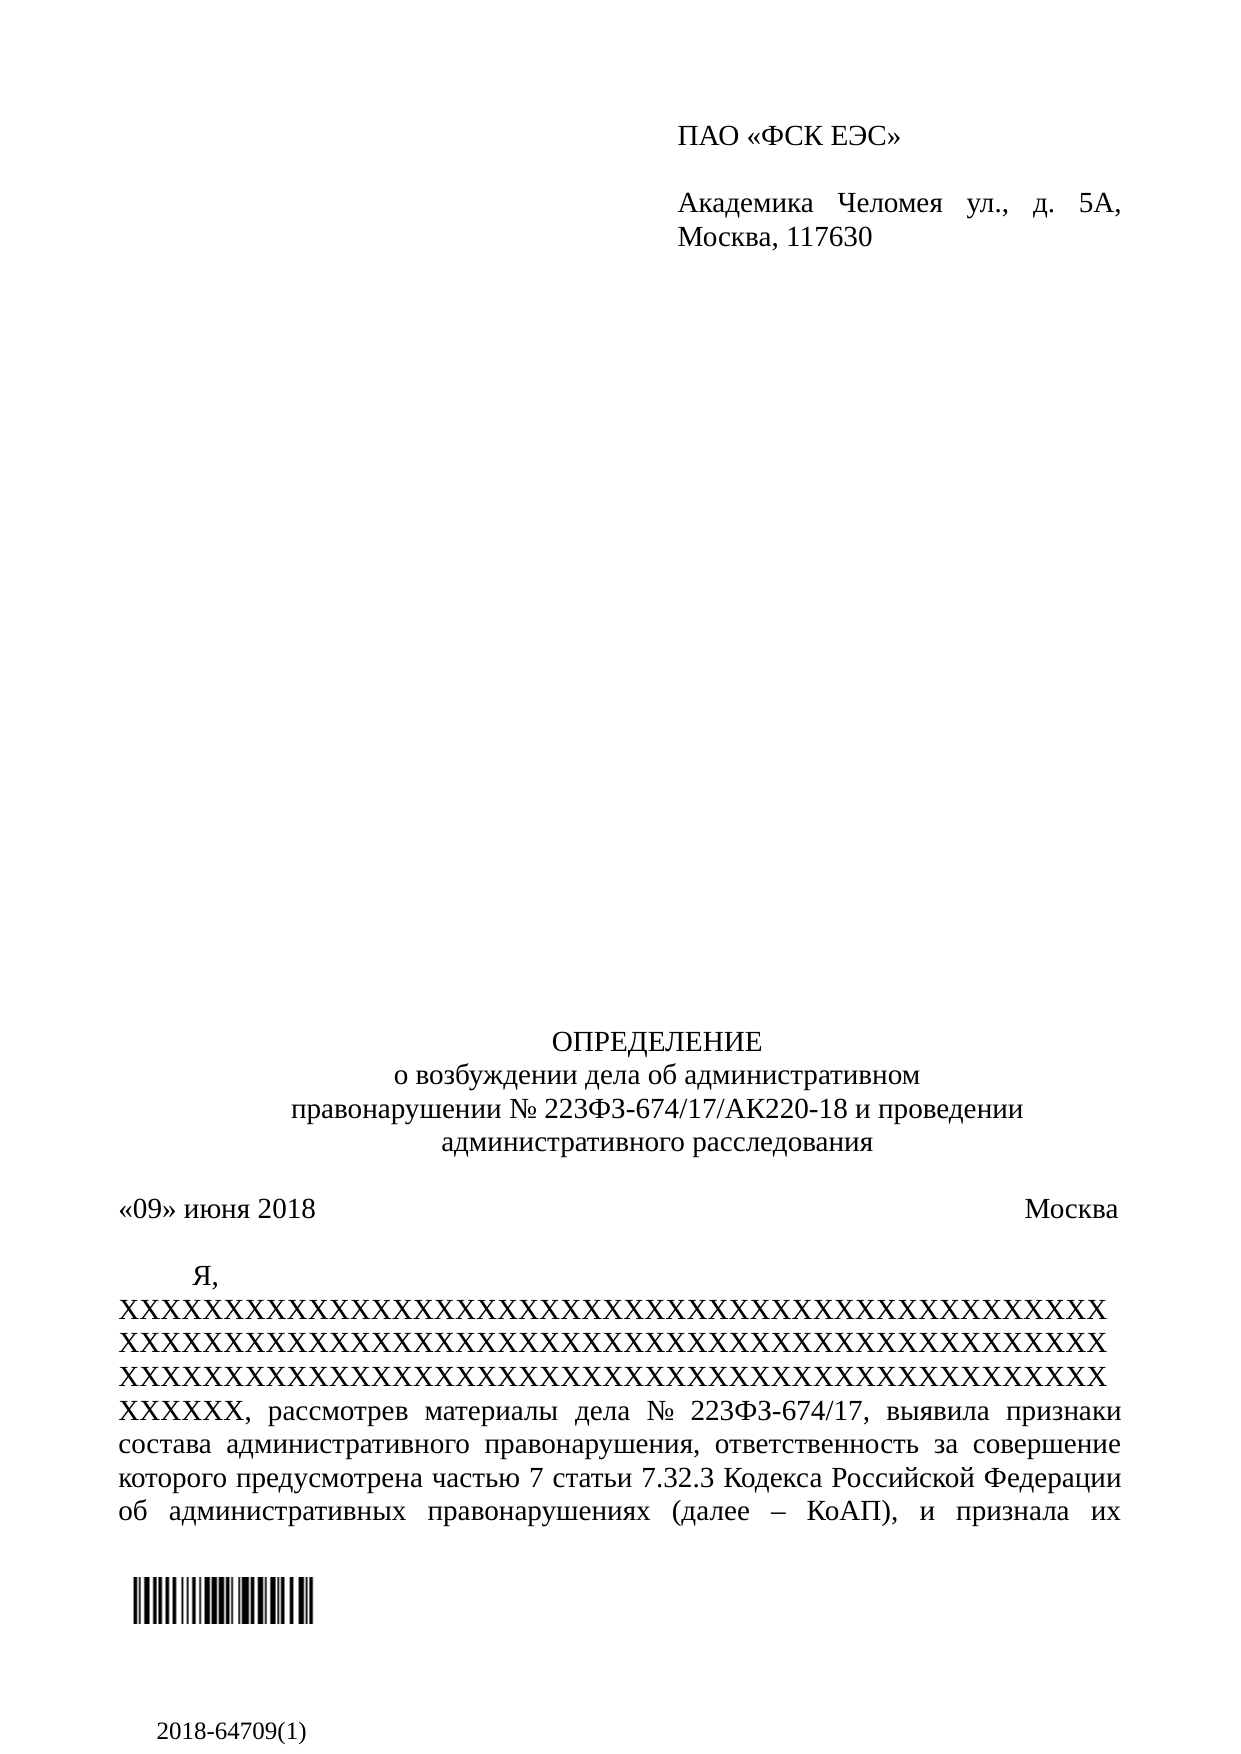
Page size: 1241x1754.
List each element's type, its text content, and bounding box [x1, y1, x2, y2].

text Академика Челомея ул., д. 5А, Москва, 117630 [677, 185, 1122, 252]
text административного расследования [118, 1124, 1122, 1158]
text о возбуждении дела об административном [118, 1057, 1122, 1091]
text правонарушении № 223ФЗ-674/17/АК220-18 и проведении [118, 1091, 1122, 1124]
text ОПРЕДЕЛЕНИЕ [118, 1024, 1122, 1057]
text ПАО «ФСК ЕЭС» [677, 118, 1122, 152]
text «09» июня 2018 Москва [118, 1191, 1122, 1225]
picture [118, 1577, 331, 1624]
text Я, XXXXXXXXXXXXXXXXXXXXXXXXXXXXXXXXXXXXXXXXXXXXXXXXXXXXXXXXXXXXXXXXXXXXXXXXXXXXXXXXXXXXXXXXXXXXXXXXXXXXXXXXXXXXXXXXXXXXXXXXXXXXXXXXXXXXXXXXXXXXXXXXXXX, рассмотрев материалы дела № 223ФЗ-674/17, выявила признаки состава административного правонарушения, ответственность за совершение которого предусмотрена частью 7 статьи 7.32.3 Кодекса Российской Федерации об административных правонарушениях (далее – КоАП), и признала их [118, 1258, 1122, 1527]
